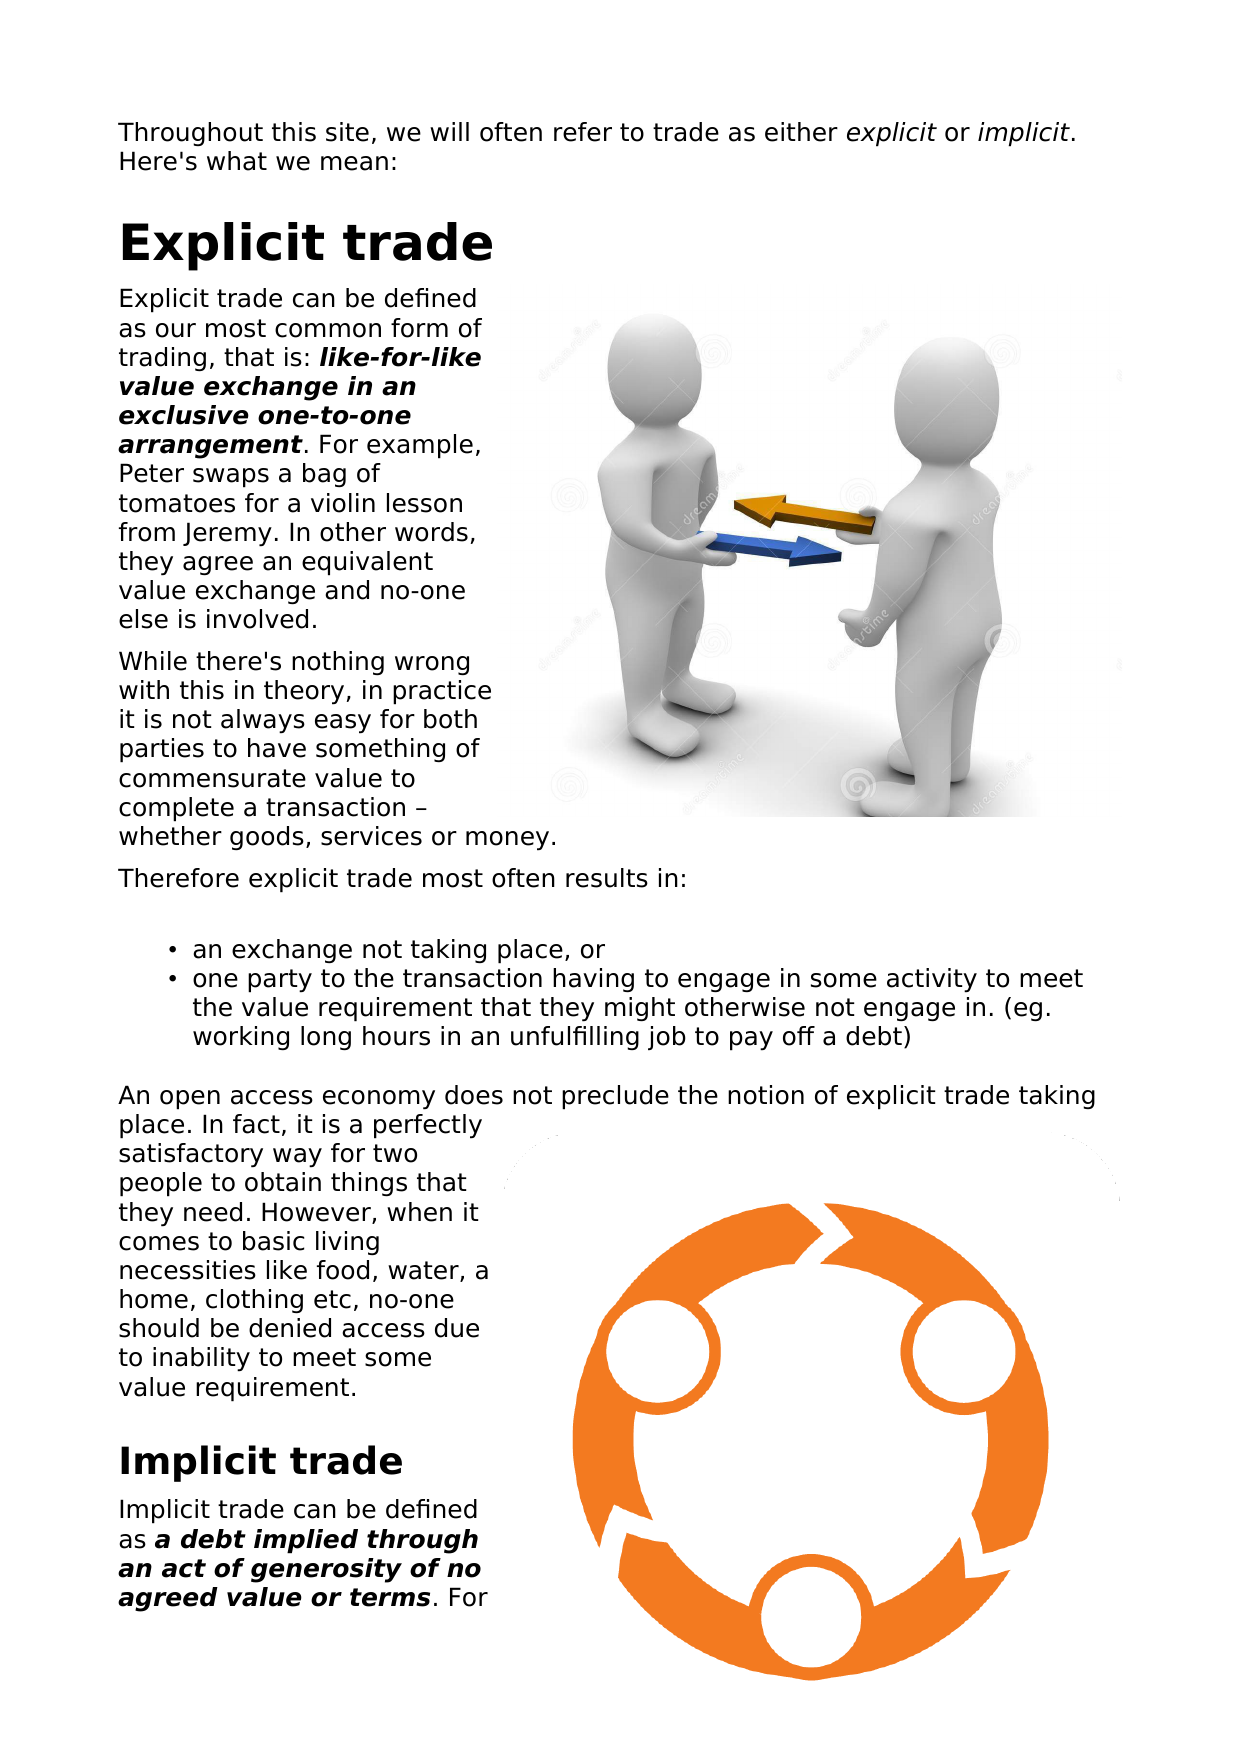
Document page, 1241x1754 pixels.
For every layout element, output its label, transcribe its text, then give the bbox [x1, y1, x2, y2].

picture [497, 284, 1123, 817]
text Therefore explicit trade most often results in: [118, 864, 1122, 893]
text An open access economy does not preclude the notion of explicit trade taking place. In fact, it is a perfectly satisfactory way for two people to obtain things that they need. However, when it comes to basic living necessities like food, water, a home, clothing etc, no-one should be denied access due to inability to meet some value requirement. [118, 1081, 1122, 1402]
text Throughout this site, we will often refer to trade as either explicit or implicit. Here's what we mean: [118, 118, 1122, 176]
list one party to the transaction having to engage in some activity to meet the value requirement that they might otherwise not engage in. (eg. working long hours in an unfulfilling job to pay off a debt) [177, 964, 1122, 1052]
list an exchange not taking place, or [177, 935, 1122, 964]
text Implicit trade can be defined as a debt implied through an act of generosity of no agreed value or terms. For [118, 1496, 497, 1612]
subtitle Implicit trade [118, 1439, 497, 1483]
text Explicit trade can be defined as our most common form of trading, that is: like-for-like value exchange in an exclusive one-to-one arrangement. For example, Peter swaps a bag of tomatoes for a violin lesson from Jeremy. In other words, they agree an equivalent value exchange and no-one else is involved. [118, 285, 497, 635]
text While there's nothing wrong with this in theory, in practice it is not always easy for both parties to have something of commensurate value to complete a transaction – whether goods, services or money. [118, 647, 1122, 851]
picture [497, 1128, 1123, 1754]
subtitle Explicit trade [118, 214, 1122, 272]
